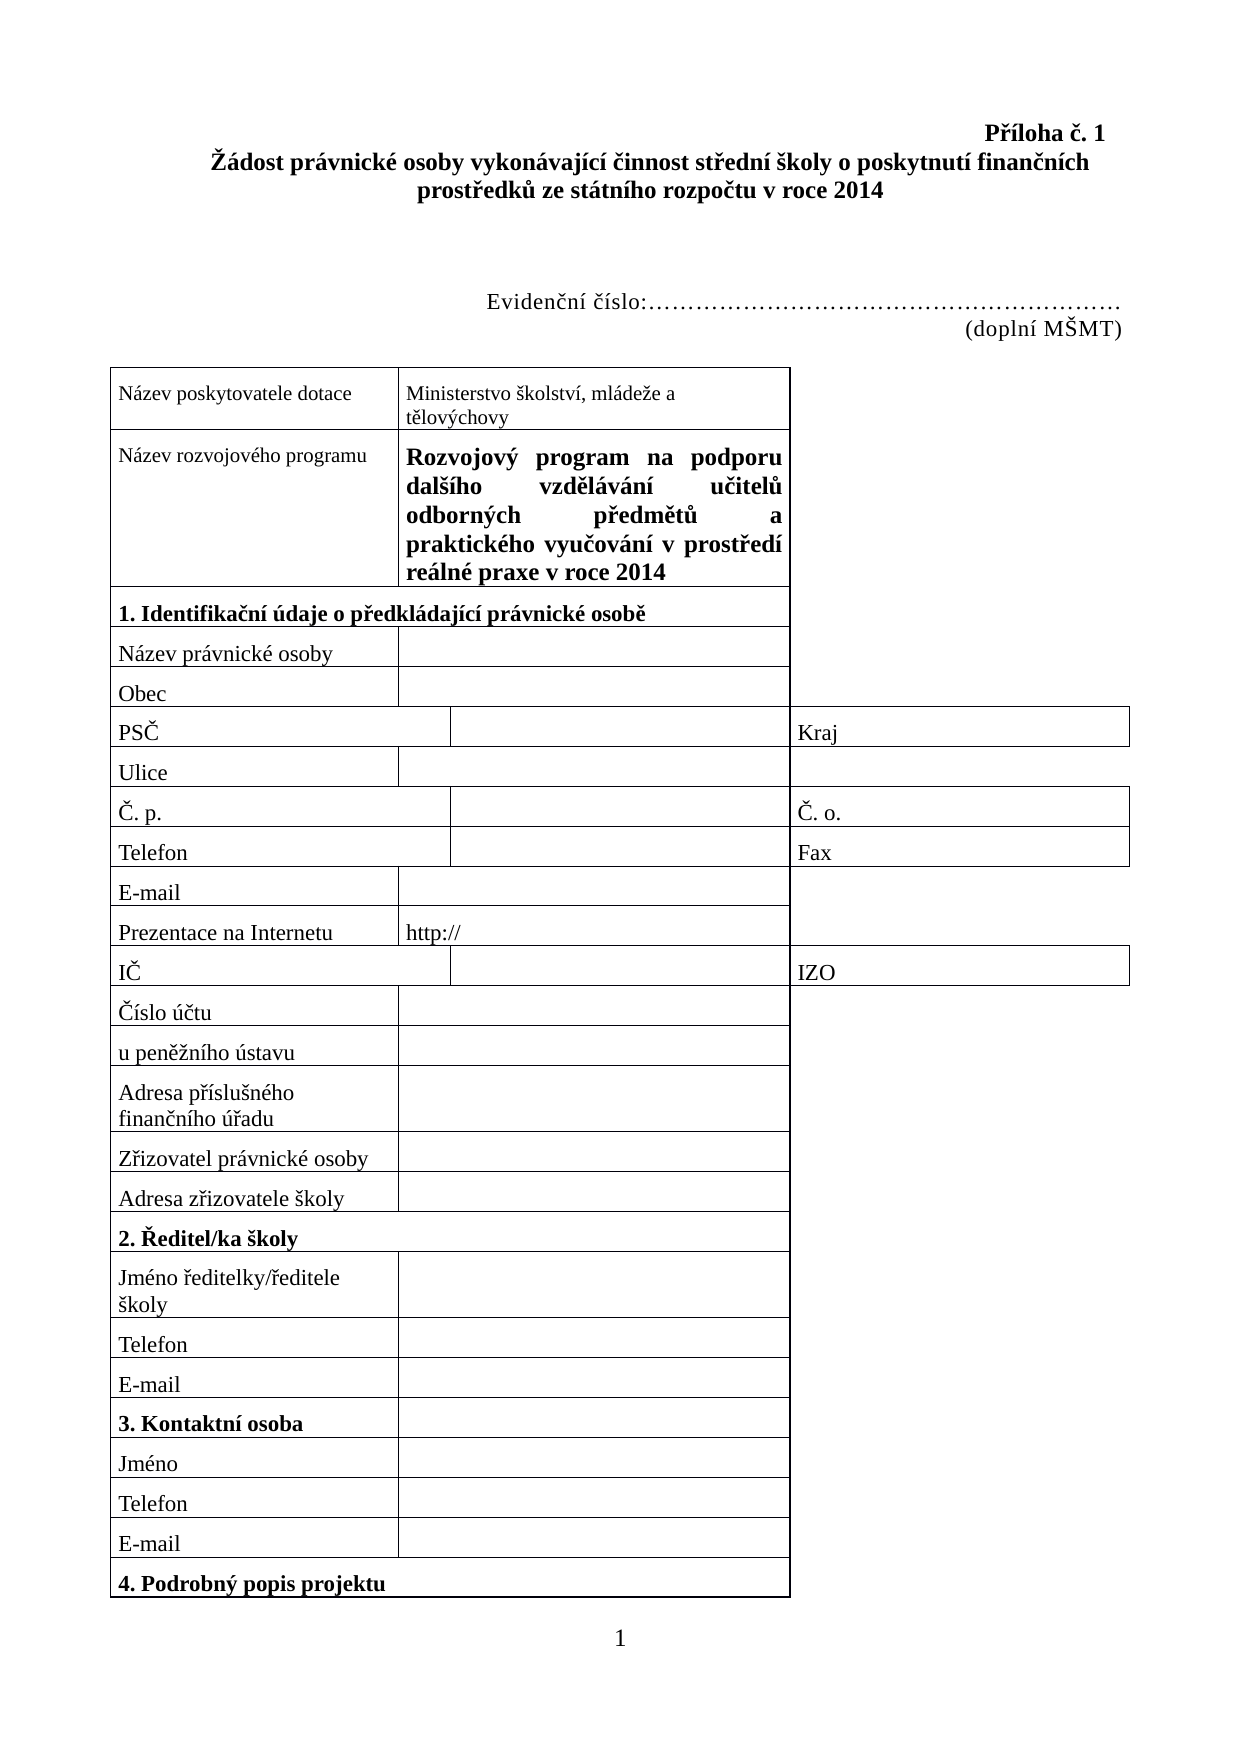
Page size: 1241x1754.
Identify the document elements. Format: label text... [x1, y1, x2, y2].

table_cell E-mail [111, 867, 398, 905]
table_cell 4. Podrobný popis projektu [111, 1558, 789, 1596]
table_cell [399, 1478, 789, 1517]
table_cell Název právnické osoby [111, 627, 398, 666]
table_cell [451, 787, 789, 826]
text Evidenční číslo:…………………………………………………… [118, 288, 1122, 314]
table_cell Rozvojový program na podporu dalšího vzdělávání učitelů odborných předmětů a praktického vyučování v prostředí reálné praxe v roce 2014 [399, 430, 789, 586]
table_cell Zřizovatel právnické osoby [111, 1132, 398, 1171]
table_cell PSČ [111, 707, 450, 746]
table_cell Prezentace na Internetu [111, 906, 398, 945]
table_cell 2. Ředitel/ka školy [111, 1212, 789, 1251]
table_cell Adresa příslušného finančního úřadu [111, 1066, 398, 1131]
table_cell [399, 1132, 789, 1171]
table_cell Č. p. [111, 787, 450, 826]
table_cell [399, 1252, 789, 1317]
table_cell IZO [791, 946, 1129, 985]
subtitle Příloha č. 1 Žádost právnické osoby vykonávající činnost střední školy o poskytnutí finančních prostředků ze státního rozpočtu v roce 2014 [118, 118, 1122, 204]
table_cell [399, 667, 789, 706]
table_cell E-mail [111, 1358, 398, 1397]
table_cell IČ [111, 946, 450, 985]
table_header Název poskytovatele dotace [111, 368, 398, 429]
table_cell Jméno ředitelky/ředitele školy [111, 1252, 398, 1317]
table_cell Telefon [111, 827, 450, 866]
table_cell [451, 946, 789, 985]
table_cell [399, 1358, 789, 1397]
table_cell 1. Identifikační údaje o předkládající právnické osobě [111, 587, 789, 626]
table_cell E-mail [111, 1518, 398, 1557]
table_cell Telefon [111, 1318, 398, 1357]
table_cell [399, 1066, 789, 1131]
table_cell [399, 1318, 789, 1357]
table_cell Telefon [111, 1478, 398, 1517]
table_cell Obec [111, 667, 398, 706]
table_cell Fax [791, 827, 1129, 866]
table_cell [399, 627, 789, 666]
table_cell u peněžního ústavu [111, 1026, 398, 1065]
table_cell [399, 1518, 789, 1557]
table_cell [451, 707, 789, 746]
table_cell [399, 1398, 789, 1437]
table_cell Kraj [791, 707, 1129, 746]
table_cell [399, 747, 789, 786]
table_cell http:// [399, 906, 789, 945]
table_cell [399, 1026, 789, 1065]
table_cell Jméno [111, 1438, 398, 1477]
table_cell [399, 1438, 789, 1477]
table_cell Č. o. [791, 787, 1129, 826]
table_cell [399, 867, 789, 905]
table_cell Adresa zřizovatele školy [111, 1172, 398, 1211]
table_cell Číslo účtu [111, 986, 398, 1025]
table_cell [451, 827, 789, 866]
text (doplní MŠMT) [118, 314, 1122, 341]
table_header Ministerstvo školství, mládeže a tělovýchovy [399, 368, 789, 429]
table_cell Ulice [111, 747, 398, 786]
table_cell 3. Kontaktní osoba [111, 1398, 398, 1437]
table_cell Název rozvojového programu [111, 430, 398, 586]
table_cell [399, 986, 789, 1025]
table_cell [399, 1172, 789, 1211]
